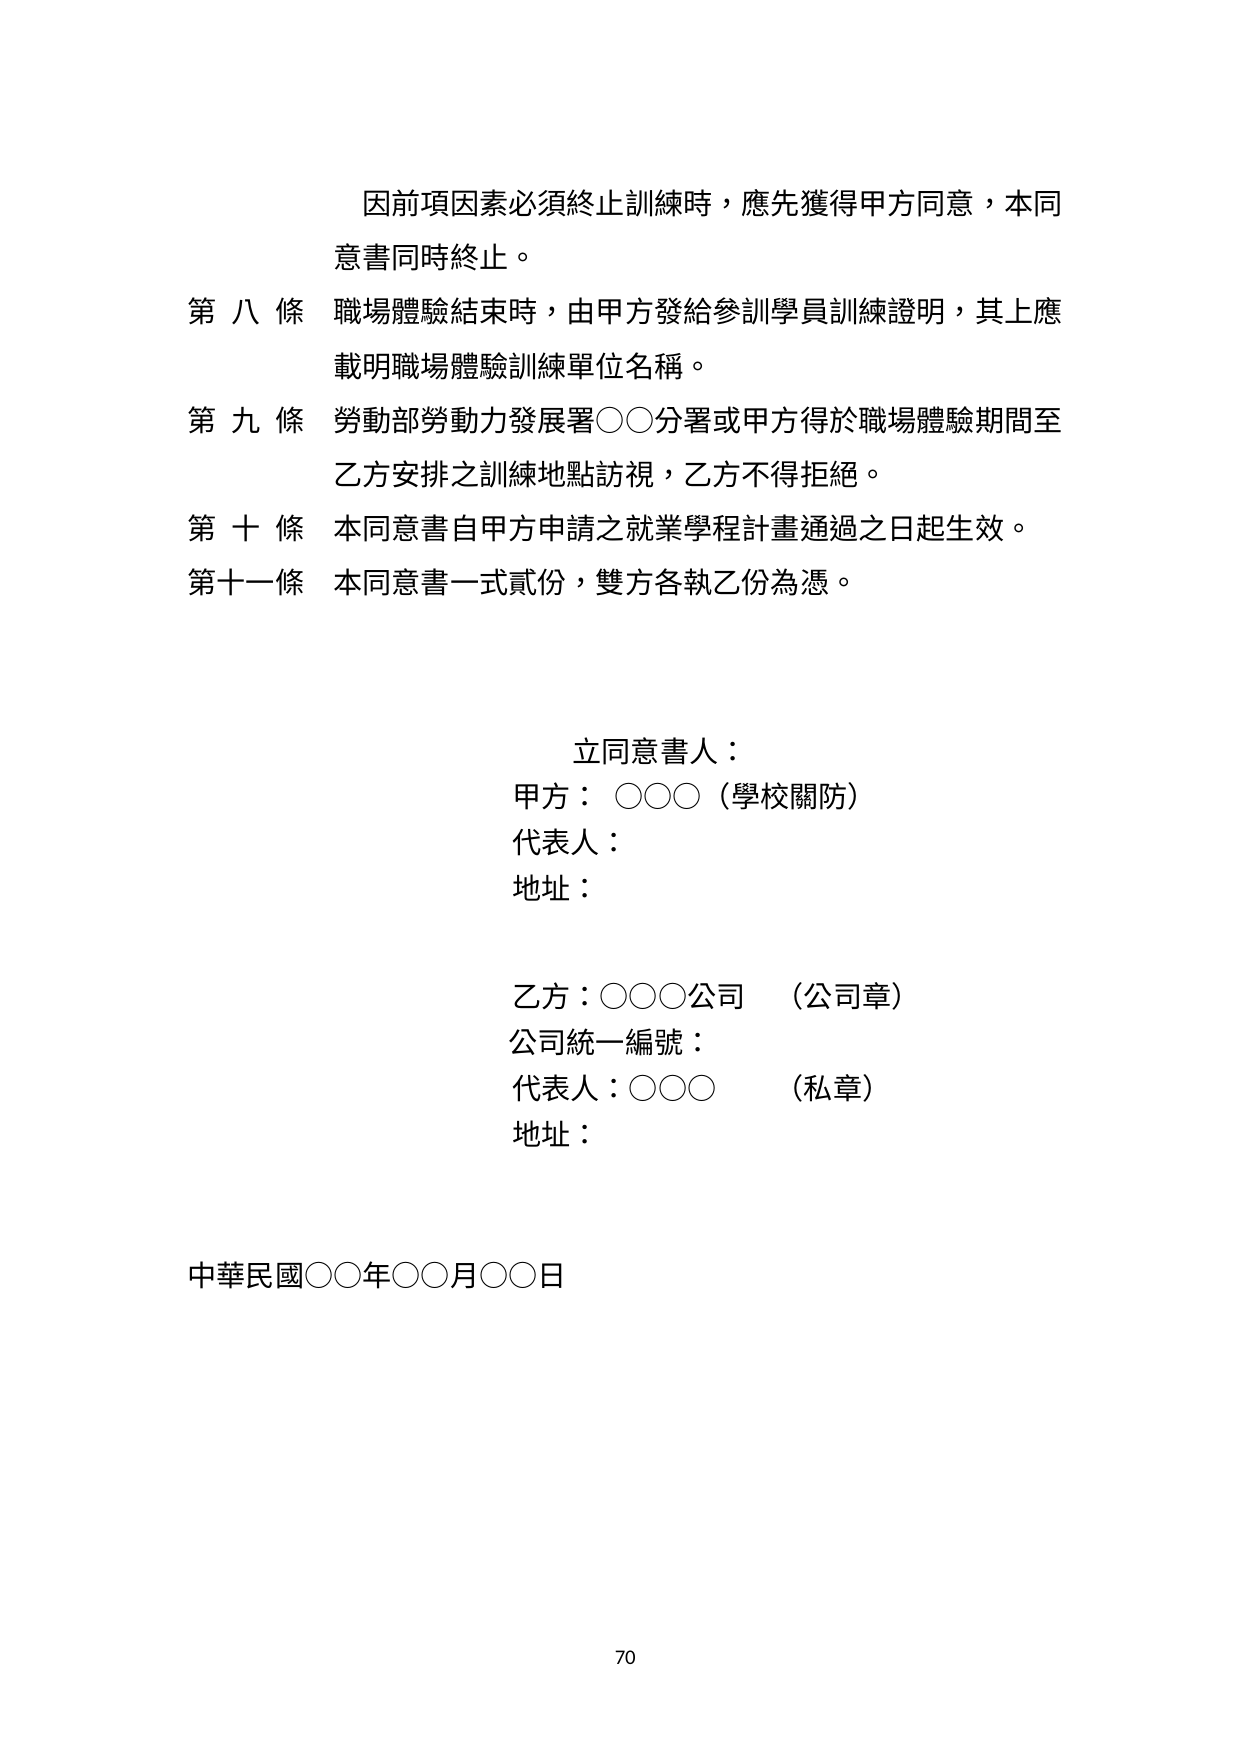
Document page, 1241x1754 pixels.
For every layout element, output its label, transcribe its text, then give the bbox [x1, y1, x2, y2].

text 代表人：○○○ （私章） [187, 1063, 1063, 1109]
text 第十一條 本同意書一式貳份，雙方各執乙份為憑。 [187, 550, 1063, 604]
text 因前項因素必須終止訓練時，應先獲得甲方同意，本同意書同時終止。 [187, 171, 1063, 279]
text 第 十 條 本同意書自甲方申請之就業學程計畫通過之日起生效。 [187, 496, 1063, 550]
text 地址： [187, 1109, 1063, 1154]
text 乙方：○○○公司 （公司章） [187, 971, 1063, 1017]
text 中華民國○○年○○月○○日 [187, 1246, 1063, 1296]
text 甲方： ○○○（學校關防） [187, 771, 1063, 817]
text 第 八 條 職場體驗結束時，由甲方發給參訓學員訓練證明，其上應載明職場體驗訓練單位名稱。 [187, 279, 1063, 388]
text 公司統一編號： [187, 1017, 1063, 1063]
text 地址： [187, 863, 1063, 909]
text 立同意書人： [187, 725, 1063, 771]
text 第 九 條 勞動部勞動力發展署○○分署或甲方得於職場體驗期間至乙方安排之訓練地點訪視，乙方不得拒絕。 [187, 388, 1063, 496]
text 代表人： [187, 817, 1063, 863]
